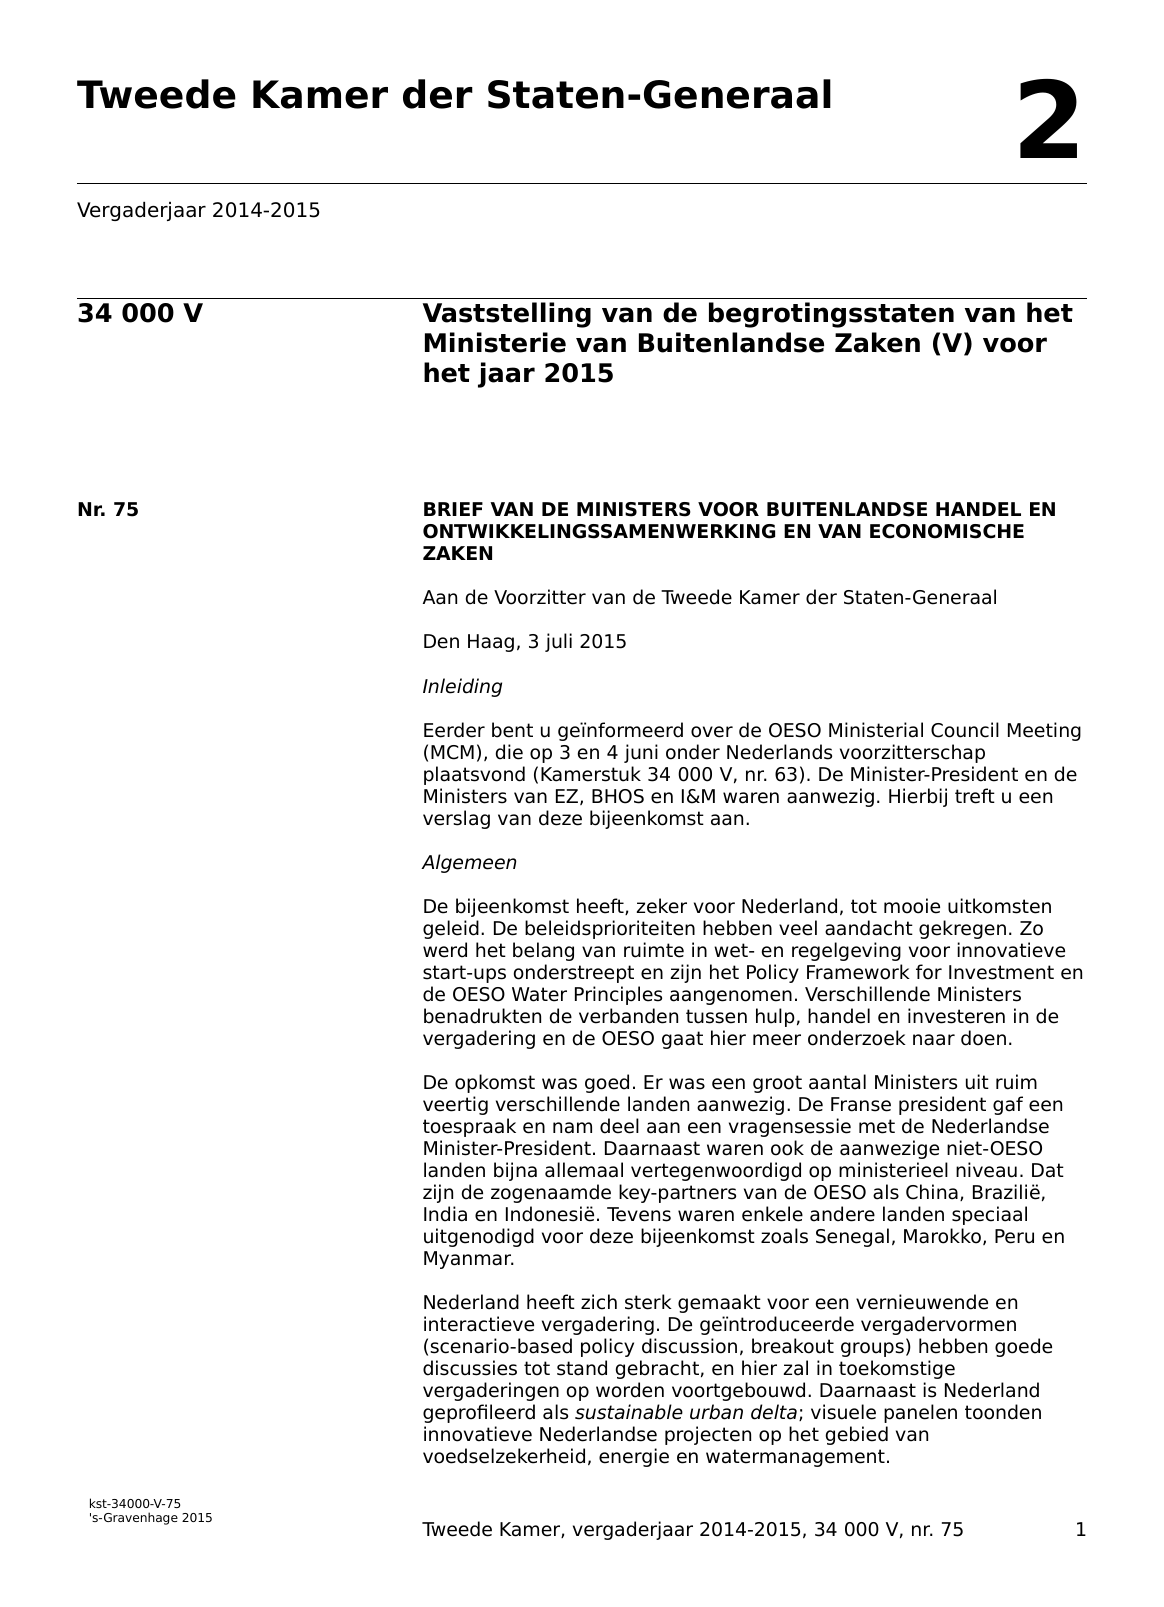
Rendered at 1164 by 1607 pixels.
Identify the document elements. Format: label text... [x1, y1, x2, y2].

text Nederland heeft zich sterk gemaakt voor een vernieuwende en interactieve vergadering. De geïntroduceerde vergadervormen (scenario-based policy discussion, breakout groups) hebben goede discussies tot stand gebracht, en hier zal in toekomstige vergaderingen op worden voortgebouwd. Daarnaast is Nederland geprofileerd als sustainable urban delta; visuele panelen toonden innovatieve Nederlandse projecten op het gebied van voedselzekerheid, energie en watermanagement. [422, 1292, 1087, 1468]
subtitle Inleiding [422, 676, 1087, 697]
text 's-Gravenhage 2015 [88, 1511, 323, 1525]
table_cell Vergaderjaar 2014-2015 [77, 184, 1087, 298]
text Eerder bent u geïnformeerd over de OESO Ministerial Council Meeting (MCM), die op 3 en 4 juni onder Nederlands voorzitterschap plaatsvond (Kamerstuk 34 000 V, nr. 63). De Minister-President en de Ministers van EZ, BHOS en I&M waren aanwezig. Hierbij treft u een verslag van deze bijeenkomst aan. [422, 720, 1087, 829]
table_header 2 [886, 59, 1087, 183]
text Den Haag, 3 juli 2015 [422, 631, 1087, 653]
text Aan de Voorzitter van de Tweede Kamer der Staten-Generaal [422, 587, 1087, 609]
subtitle 34 000 V Vaststelling van de begrotingsstaten van het Ministerie van Buitenlandse Zaken (V) voor het jaar 2015 [77, 299, 1087, 388]
subtitle Algemeen [422, 852, 1087, 874]
text De bijeenkomst heeft, zeker voor Nederland, tot mooie uitkomsten geleid. De beleidsprioriteiten hebben veel aandacht gekregen. Zo werd het belang van ruimte in wet- en regelgeving voor innovatieve start-ups onderstreept en zijn het Policy Framework for Investment en de OESO Water Principles aangenomen. Verschillende Ministers benadrukten de verbanden tussen hulp, handel en investeren in de vergadering en de OESO gaat hier meer onderzoek naar doen. [422, 896, 1087, 1050]
subtitle Nr. 75 BRIEF VAN DE MINISTERS VOOR BUITENLANDSE HANDEL EN ONTWIKKELINGSSAMENWERKING EN VAN ECONOMISCHE ZAKEN [77, 499, 1087, 565]
text kst-34000-V-75 [88, 1497, 323, 1511]
table_header Tweede Kamer der Staten-Generaal [77, 59, 886, 183]
text De opkomst was goed. Er was een groot aantal Ministers uit ruim veertig verschillende landen aanwezig. De Franse president gaf een toespraak en nam deel aan een vragensessie met de Nederlandse Minister-President. Daarnaast waren ook de aanwezige niet-OESO landen bijna allemaal vertegenwoordigd op ministerieel niveau. Dat zijn de zogenaamde key-partners van de OESO als China, Brazilië, India en Indonesië. Tevens waren enkele andere landen speciaal uitgenodigd voor deze bijeenkomst zoals Senegal, Marokko, Peru en Myanmar. [422, 1072, 1087, 1270]
